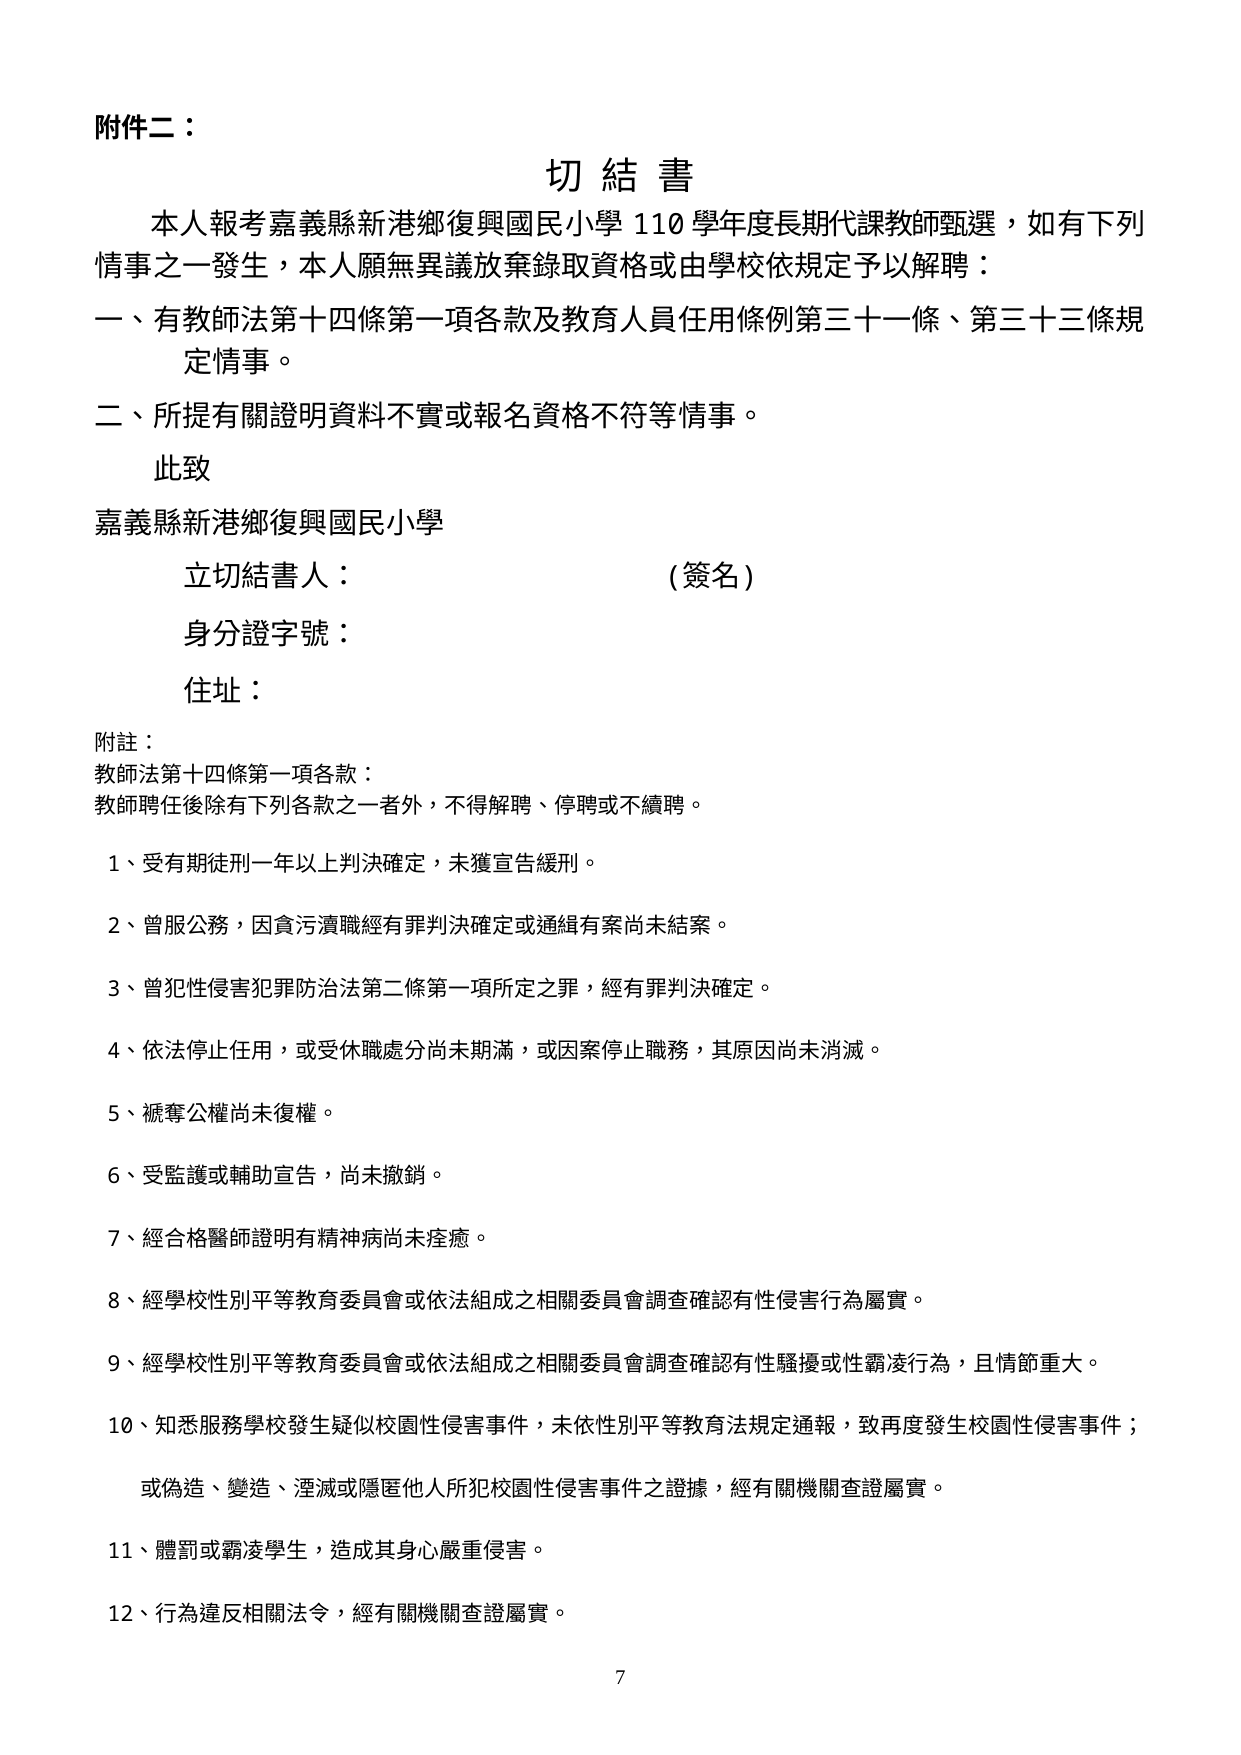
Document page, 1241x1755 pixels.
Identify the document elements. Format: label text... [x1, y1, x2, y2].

text 10、知悉服務學校發生疑似校園性侵害事件，未依性別平等教育法規定通報，致再度發生校園性侵害事件；或偽造、變造、湮滅或隱匿他人所犯校園性侵害事件之證據，經有關機關查證屬實。 [107, 1382, 1146, 1507]
text 二、所提有關證明資料不實或報名資格不符等情事。 [94, 392, 1146, 434]
text 一、有教師法第十四條第一項各款及教育人員任用條例第三十一條、第三十三條規定情事。 [94, 296, 1146, 381]
text 12、行為違反相關法令，經有關機關查證屬實。 [107, 1570, 1146, 1632]
text 住址： [183, 668, 1146, 710]
text 此致 [153, 446, 1146, 488]
text 4、依法停止任用，或受休職處分尚未期滿，或因案停止職務，其原因尚未消滅。 [107, 1007, 1146, 1070]
text 教師聘任後除有下列各款之一者外，不得解聘、停聘或不續聘。 [94, 788, 1146, 820]
text 11、體罰或霸凌學生，造成其身心嚴重侵害。 [107, 1507, 1146, 1570]
text 5、褫奪公權尚未復權。 [107, 1070, 1146, 1132]
text 教師法第十四條第一項各款： [94, 757, 1146, 788]
text 立切結書人： (簽名) [183, 553, 1146, 595]
text 6、受監護或輔助宣告，尚未撤銷。 [107, 1132, 1146, 1195]
text 附件二： [94, 84, 1146, 146]
text 9、經學校性別平等教育委員會或依法組成之相關委員會調查確認有性騷擾或性霸凌行為，且情節重大。 [107, 1320, 1146, 1382]
text 附註： [94, 725, 1146, 757]
text 8、經學校性別平等教育委員會或依法組成之相關委員會調查確認有性侵害行為屬實。 [107, 1257, 1146, 1320]
text 嘉義縣新港鄉復興國民小學 [94, 499, 1146, 542]
text 7、經合格醫師證明有精神病尚未痊癒。 [107, 1195, 1146, 1257]
text 2、曾服公務，因貪污瀆職經有罪判決確定或通緝有案尚未結案。 [107, 882, 1146, 945]
text 1、受有期徒刑一年以上判決確定，未獲宣告緩刑。 [107, 820, 1146, 882]
text 本人報考嘉義縣新港鄉復興國民小學110學年度長期代課教師甄選，如有下列情事之一發生，本人願無異議放棄錄取資格或由學校依規定予以解聘： [94, 201, 1146, 285]
text 3、曾犯性侵害犯罪防治法第二條第一項所定之罪，經有罪判決確定。 [107, 945, 1146, 1007]
text 身分證字號： [183, 610, 1146, 653]
text 切結書 [94, 146, 1146, 201]
